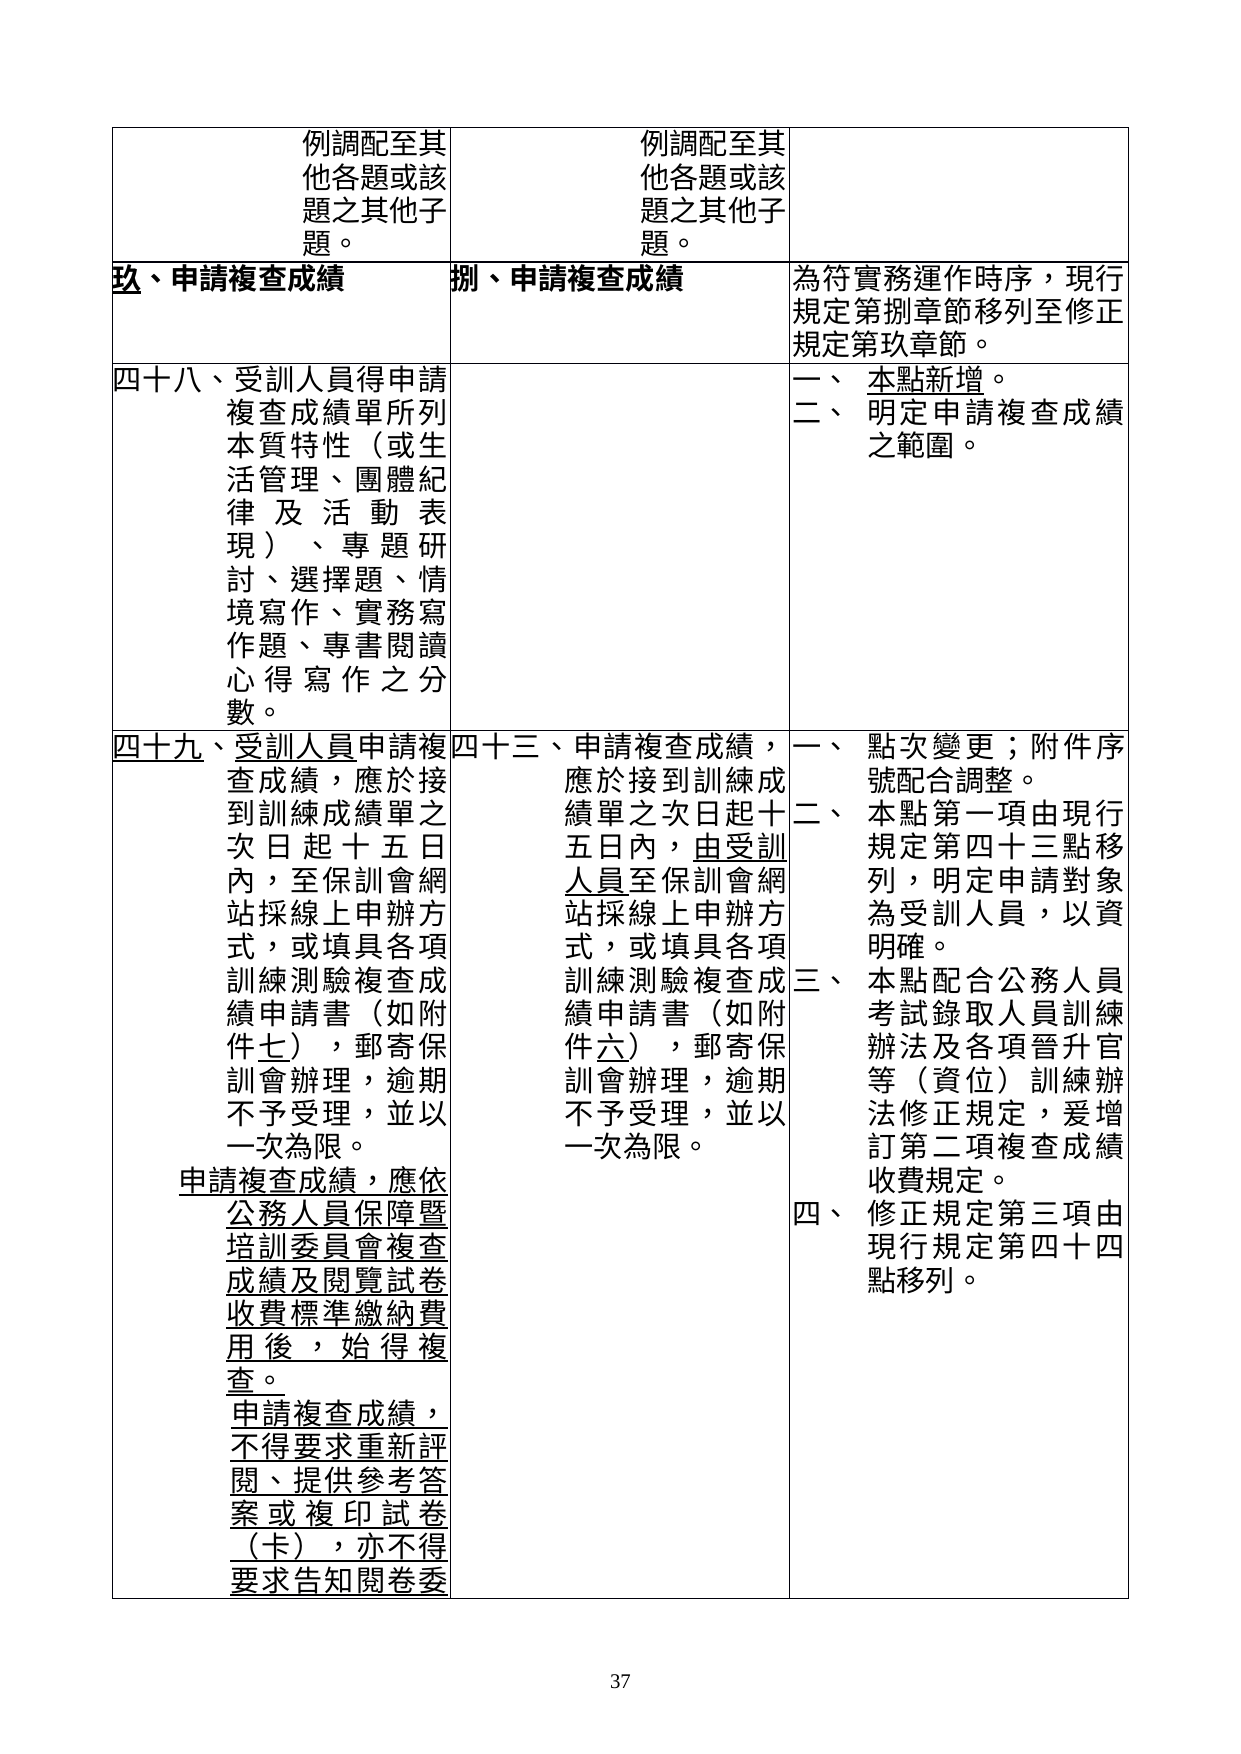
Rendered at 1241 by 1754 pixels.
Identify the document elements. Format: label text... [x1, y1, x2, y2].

table_cell [451, 364, 789, 730]
table_cell 四十三、申請複查成績，應於接到訓練成績單之次日起十五日內，由受訓人員至保訓會網站採線上申辦方式，或填具各項訓練測驗複查成績申請書（如附件六），郵寄保訓會辦理，逾期不予受理，並以一次為限。 [451, 731, 789, 1598]
table_cell 捌、申請複查成績 [451, 263, 789, 362]
table_cell [790, 128, 1128, 261]
table_cell 玖、申請複查成績 [113, 263, 450, 362]
table_cell 為符實務運作時序，現行規定第捌章節移列至修正規定第玖章節。 [790, 263, 1128, 362]
table_cell 本點新增。 明定申請複查成績之範圍。 [790, 364, 1128, 730]
table_cell 點次變更；附件序號配合調整。 本點第一項由現行規定第四十三點移列，明定申請對象為受訓人員，以資明確。 本點配合公務人員考試錄取人員訓練辦法及各項晉升官等（資位）訓練辦法修正規定，爰增訂第二項複查成績收費規定。 修正規定第三項由現行規定第四十四點移列。 [790, 731, 1128, 1598]
table_cell 例調配至其他各題或該題之其他子題。 [451, 128, 789, 261]
table_cell 例調配至其他各題或該題之其他子題。 [113, 128, 450, 261]
table_cell 四十八、受訓人員得申請複查成績單所列本質特性（或生活管理、團體紀律及活動表現）、專題研討、選擇題、情境寫作、實務寫作題、專書閱讀心得寫作之分數。 [113, 364, 450, 730]
table_cell 四十九、受訓人員申請複查成績，應於接到訓練成績單之次日起十五日內，至保訓會網站採線上申辦方式，或填具各項訓練測驗複查成績申請書（如附件七），郵寄保訓會辦理，逾期不予受理，並以一次為限。 申請複查成績，應依公務人員保障暨培訓委員會複查成績及閱覽試卷收費標準繳納費用後，始得複查。 申請複查成績，不得要求重新評閱、提供參考答案或複印試卷（卡），亦不得要求告知閱卷委 [113, 731, 450, 1598]
